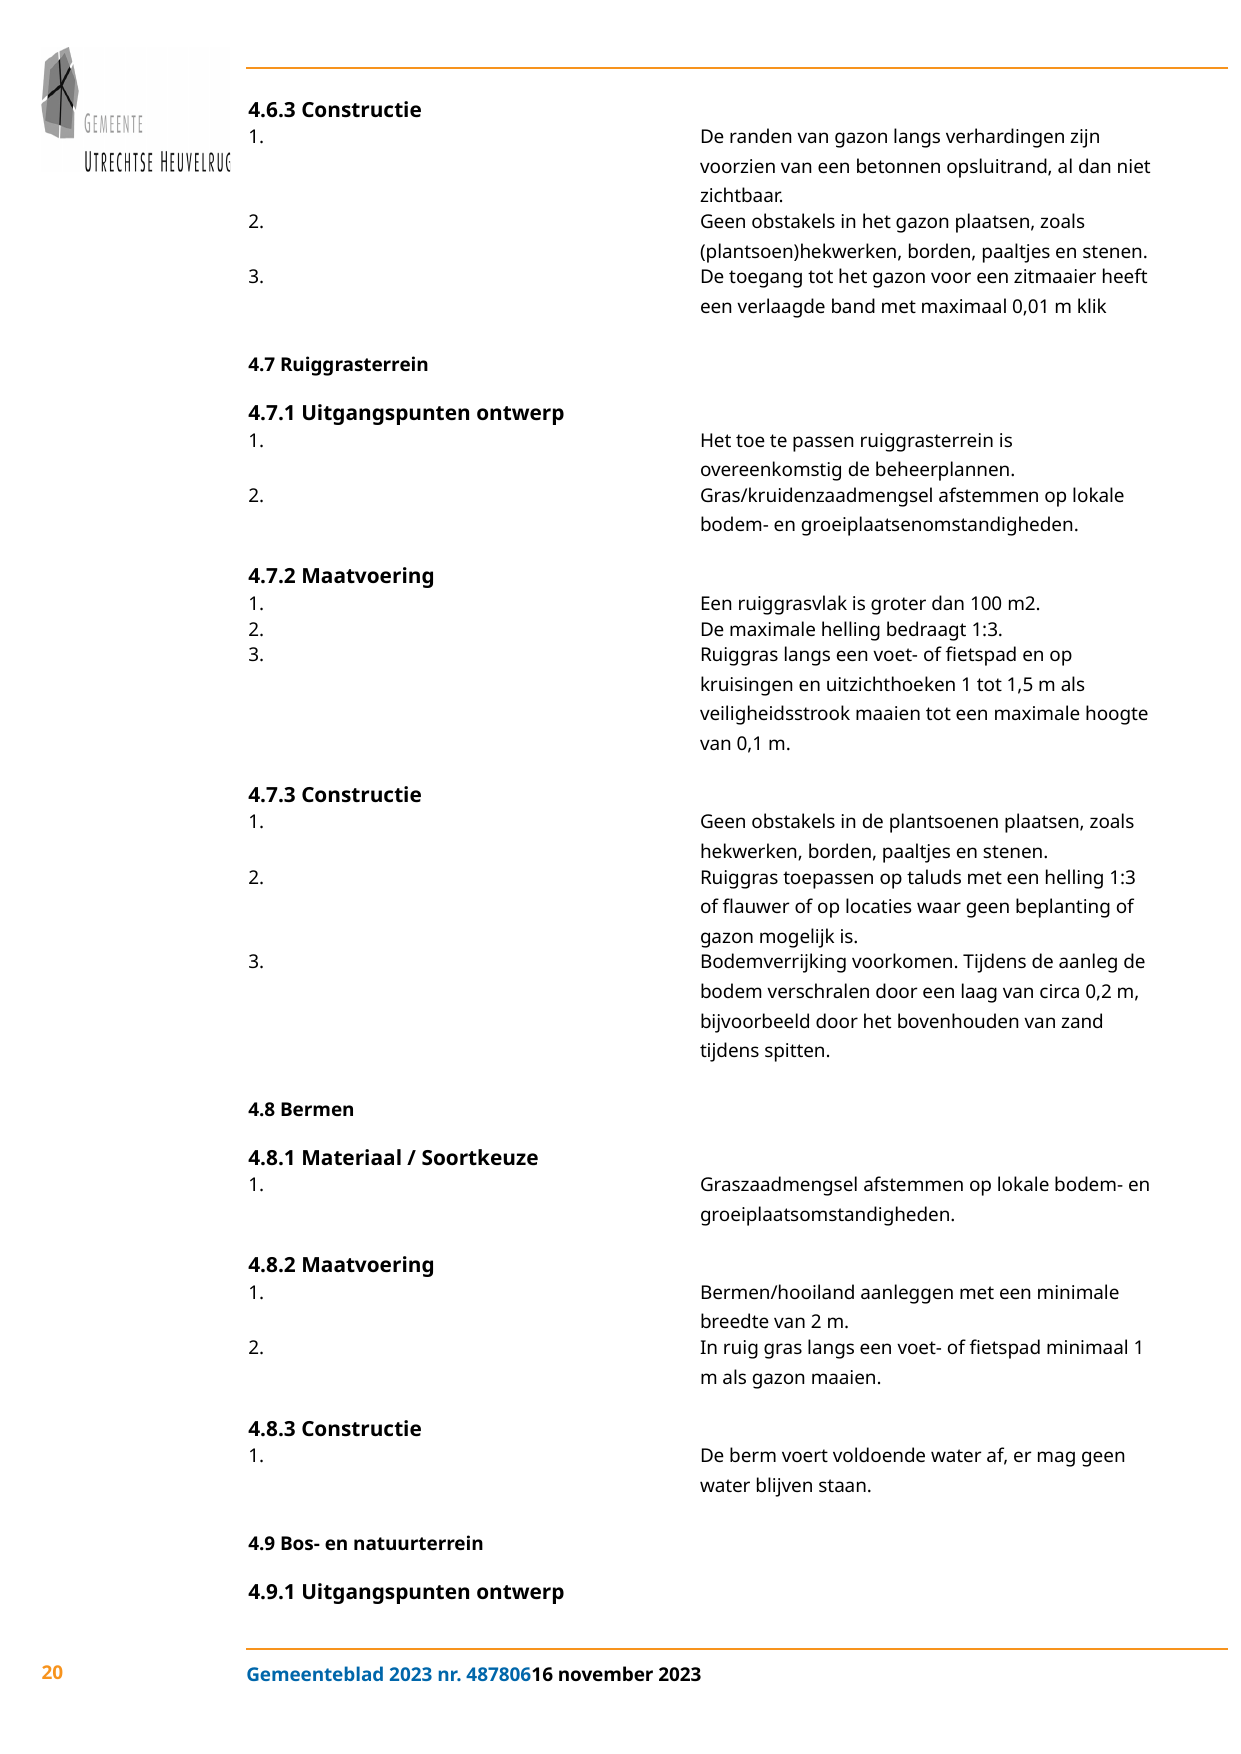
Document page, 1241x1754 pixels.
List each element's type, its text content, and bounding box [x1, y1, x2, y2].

table_cell 3. [248, 641, 700, 756]
table_cell Geen obstakels in het gazon plaatsen, zoals (plantsoen)hekwerken, borden, paaltjes en stenen. [700, 208, 1152, 263]
text 4.7 Ruiggrasterrein [248, 352, 1152, 377]
table_header De randen van gazon langs verhardingen zijn voorzien van een betonnen opsluitrand, al dan niet zichtbaar. [700, 123, 1152, 208]
table_header De berm voert voldoende water af, er mag geen water blijven staan. [700, 1442, 1152, 1498]
table_cell 2. [248, 864, 700, 949]
table_cell In ruig gras langs een voet- of fietspad minimaal 1 m als gazon maaien. [700, 1334, 1152, 1390]
text 4.7.2 Maatvoering [248, 561, 1152, 590]
text 4.8.3 Constructie [248, 1414, 1152, 1442]
table_header 1. [248, 809, 700, 864]
table_cell Bodemverrijking voorkomen. Tijdens de aanleg de bodem verschralen door een laag van circa 0,2 m, bijvoorbeeld door het bovenhouden van zand tijdens spitten. [700, 949, 1152, 1063]
table_cell 3. [248, 949, 700, 1063]
table_cell Ruiggras toepassen op taluds met een helling 1:3 of flauwer of op locaties waar geen beplanting of gazon mogelijk is. [700, 864, 1152, 949]
table_cell Gras/kruidenzaadmengsel afstemmen op lokale bodem- en groeiplaatsenomstandigheden. [700, 482, 1152, 537]
table_header 1. [248, 590, 700, 616]
table_cell Ruiggras langs een voet- of fietspad en op kruisingen en uitzichthoeken 1 tot 1,5 m als veiligheidsstrook maaien tot een maximale hoogte van 0,1 m. [700, 641, 1152, 756]
table_header Graszaadmengsel afstemmen op lokale bodem- en groeiplaatsomstandigheden. [700, 1171, 1152, 1226]
picture [41, 47, 231, 172]
text 4.9.1 Uitgangspunten ontwerp [248, 1577, 1152, 1605]
table_cell 2. [248, 616, 700, 641]
text 4.8.1 Materiaal / Soortkeuze [248, 1143, 1152, 1171]
table_header 1. [248, 427, 700, 482]
table_cell 2. [248, 208, 700, 263]
text 4.9 Bos- en natuurterrein [248, 1530, 1152, 1556]
table_header Bermen/hooiland aanleggen met een minimale breedte van 2 m. [700, 1279, 1152, 1334]
text 4.8.2 Maatvoering [248, 1251, 1152, 1279]
text 4.6.3 Constructie [248, 95, 1152, 123]
table_cell 3. [248, 264, 700, 319]
table_header 1. [248, 1171, 700, 1226]
text 4.8 Bermen [248, 1096, 1152, 1122]
text 4.7.3 Constructie [248, 780, 1152, 808]
table_header 1. [248, 123, 700, 208]
text 4.7.1 Uitgangspunten ontwerp [248, 398, 1152, 427]
table_header 1. [248, 1442, 700, 1498]
table_header Het toe te passen ruiggrasterrein is overeenkomstig de beheerplannen. [700, 427, 1152, 482]
table_header 1. [248, 1279, 700, 1334]
table_header Geen obstakels in de plantsoenen plaatsen, zoals hekwerken, borden, paaltjes en stenen. [700, 809, 1152, 864]
table_cell 2. [248, 482, 700, 537]
table_cell De toegang tot het gazon voor een zitmaaier heeft een verlaagde band met maximaal 0,01 m klik [700, 264, 1152, 319]
table_header Een ruiggrasvlak is groter dan 100 m2. [700, 590, 1152, 616]
table_cell 2. [248, 1334, 700, 1390]
table_cell De maximale helling bedraagt 1:3. [700, 616, 1152, 641]
